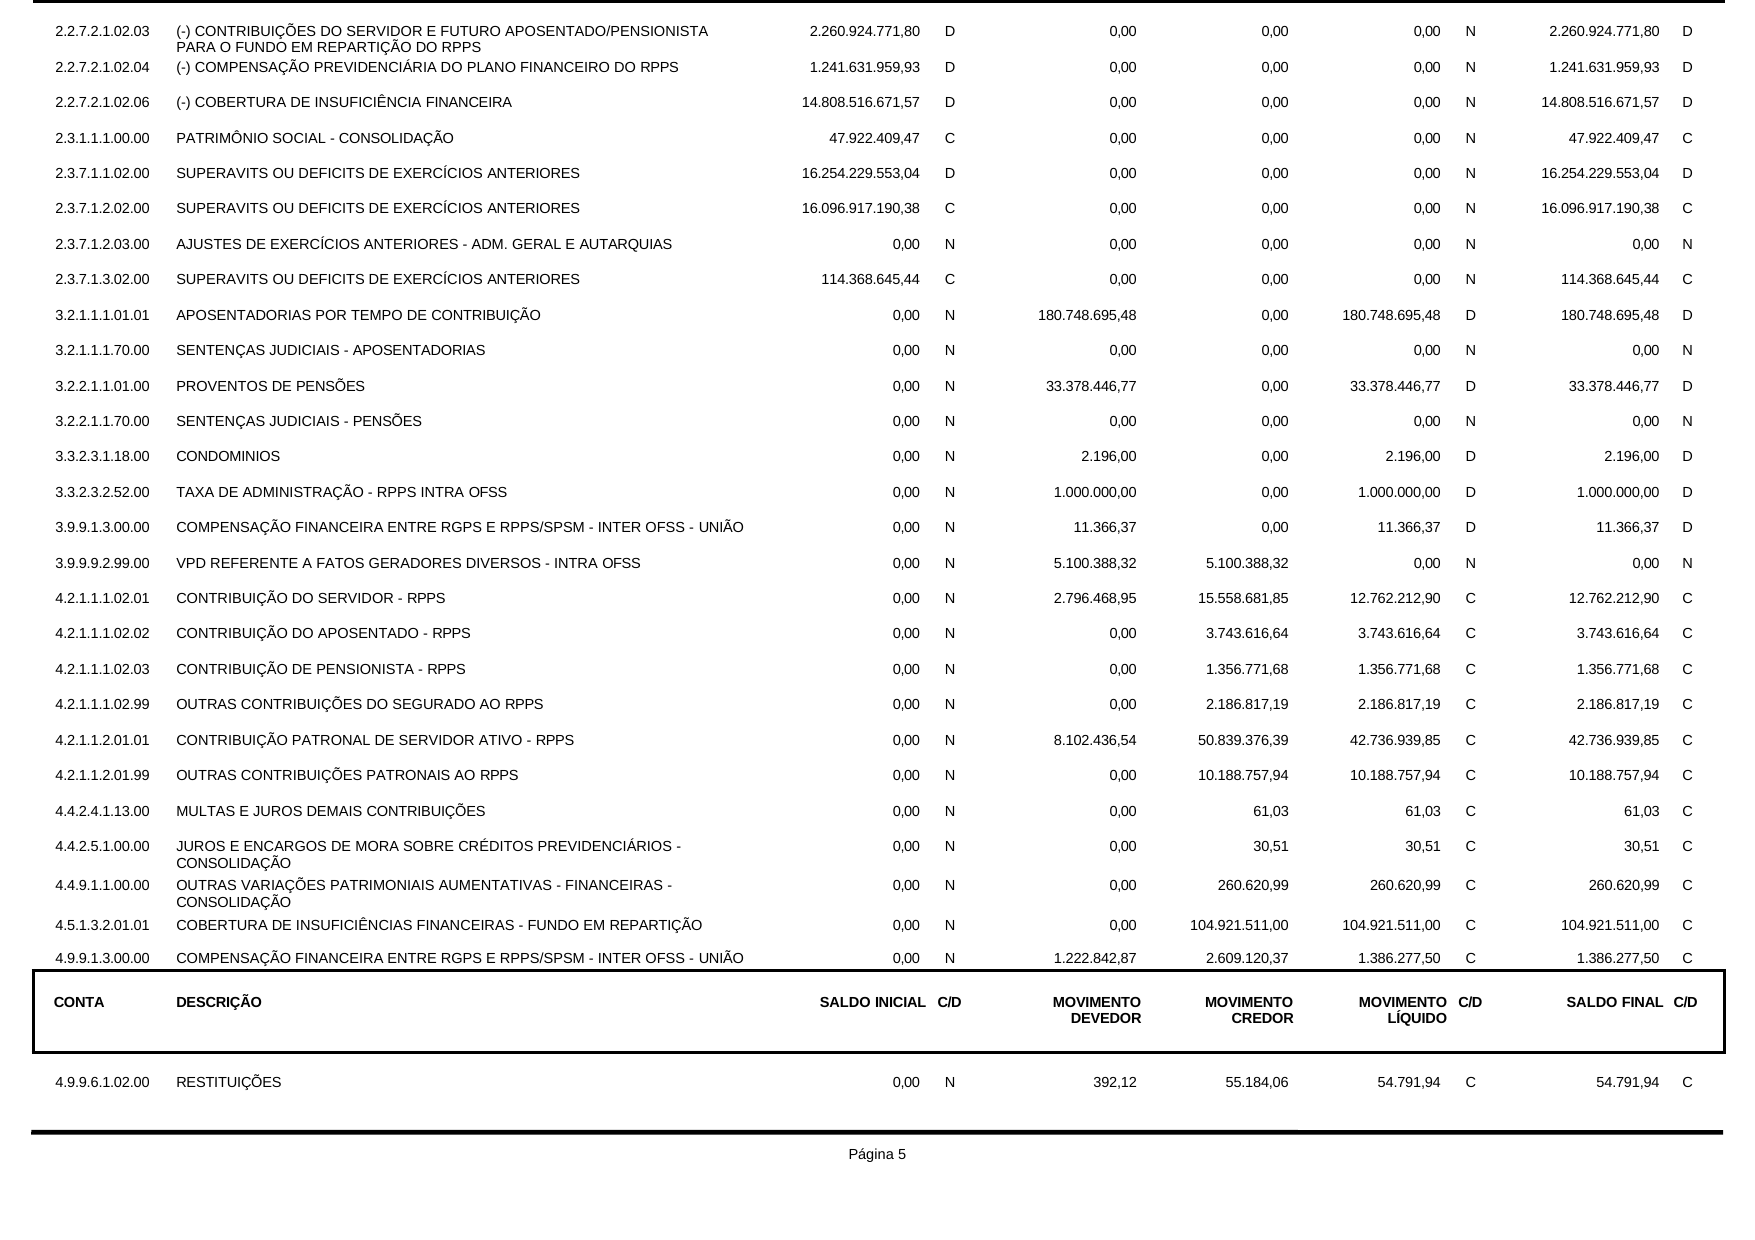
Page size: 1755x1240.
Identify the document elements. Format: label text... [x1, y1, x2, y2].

table_cell 0,00 [1164, 191, 1316, 227]
table_cell 12.762.212,90 [1509, 581, 1668, 616]
table_cell 114.368.645,44 [770, 262, 930, 297]
table_cell D [1451, 368, 1509, 404]
table_cell C [1668, 120, 1724, 156]
table_cell JUROS E ENCARGOS DE MORA SOBRE CRÉDITOS PREVIDENCIÁRIOS - CONSOLIDAÇÃO [163, 829, 770, 874]
table_cell 14.808.516.671,57 [1509, 85, 1668, 120]
table_cell C [1668, 262, 1724, 297]
table_cell 2.2.7.2.1.02.06 [33, 85, 163, 120]
table_cell 0,00 [1509, 545, 1668, 581]
table_cell 0,00 [1164, 475, 1316, 510]
table_cell 0,00 [1316, 333, 1451, 368]
table_cell 0,00 [1164, 3, 1316, 56]
table_cell 4.2.1.1.1.02.03 [33, 651, 163, 687]
table_cell MULTAS E JUROS DEMAIS CONTRIBUIÇÕES [163, 793, 770, 828]
table_cell 0,00 [1164, 227, 1316, 262]
table_cell 0,00 [770, 475, 930, 510]
table_cell 0,00 [1164, 510, 1316, 545]
table_cell SENTENÇAS JUDICIAIS - PENSÕES [163, 404, 770, 439]
table_cell N [1668, 333, 1724, 368]
table_cell 0,00 [1316, 56, 1451, 85]
table_cell 0,00 [1164, 156, 1316, 191]
table_cell 0,00 [770, 581, 930, 616]
table_cell C [1668, 793, 1724, 828]
table_cell CONTRIBUIÇÃO DO SERVIDOR - RPPS [163, 581, 770, 616]
table_header SALDO INICIAL [752, 972, 930, 1051]
table_cell 0,00 [770, 368, 930, 404]
table_cell N [930, 722, 997, 758]
table_cell C [1668, 1054, 1725, 1097]
table_cell 0,00 [998, 687, 1163, 722]
table_cell 2.186.817,19 [1509, 687, 1668, 722]
table_cell C [1451, 829, 1509, 874]
table_cell 180.748.695,48 [1316, 298, 1451, 333]
table_cell 3.2.1.1.1.70.00 [33, 333, 163, 368]
table_cell 1.386.277,50 [1316, 943, 1451, 969]
table_cell 0,00 [998, 85, 1163, 120]
table_cell PATRIMÔNIO SOCIAL - CONSOLIDAÇÃO [163, 120, 770, 156]
table_cell 2.3.1.1.1.00.00 [33, 120, 163, 156]
table_cell 4.2.1.1.2.01.01 [33, 722, 163, 758]
table_cell 5.100.388,32 [1164, 545, 1316, 581]
table_cell C [1668, 687, 1724, 722]
table_cell 3.3.2.3.2.52.00 [33, 475, 163, 510]
table_cell 2.2.7.2.1.02.04 [33, 56, 163, 85]
table_cell 0,00 [998, 875, 1163, 914]
table_cell 2.3.7.1.3.02.00 [33, 262, 163, 297]
table_cell D [1668, 3, 1724, 56]
table_header MOVIMENTO DEVEDOR [998, 972, 1163, 1051]
table_cell 3.2.2.1.1.01.00 [33, 368, 163, 404]
table_cell 0,00 [998, 191, 1163, 227]
table_cell 0,00 [1164, 262, 1316, 297]
table_cell 1.241.631.959,93 [770, 56, 930, 85]
table_cell 0,00 [770, 439, 930, 474]
table_cell N [930, 545, 997, 581]
table_cell 0,00 [1316, 262, 1451, 297]
table_cell 42.736.939,85 [1509, 722, 1668, 758]
table_cell C [1451, 651, 1509, 687]
table_cell C [1451, 581, 1509, 616]
table_header MOVIMENTO CREDOR [1164, 972, 1316, 1051]
table_cell CONTRIBUIÇÃO DE PENSIONISTA - RPPS [163, 651, 770, 687]
table_cell 61,03 [1316, 793, 1451, 828]
table_cell 104.921.511,00 [1164, 914, 1316, 943]
table_cell N [930, 333, 997, 368]
table_cell 2.3.7.1.1.02.00 [33, 156, 163, 191]
table_header C/D [930, 972, 997, 1051]
table_cell 47.922.409,47 [1509, 120, 1668, 156]
table_cell C [1668, 914, 1724, 943]
table_cell C [1451, 1054, 1513, 1097]
table_cell 0,00 [770, 875, 930, 914]
table_cell SUPERAVITS OU DEFICITS DE EXERCÍCIOS ANTERIORES [163, 262, 770, 297]
table_cell 0,00 [998, 758, 1163, 793]
table_cell N [930, 1054, 997, 1097]
table_cell 0,00 [998, 56, 1163, 85]
table_cell (-) COMPENSAÇÃO PREVIDENCIÁRIA DO PLANO FINANCEIRO DO RPPS [163, 56, 770, 85]
table_cell 0,00 [1316, 227, 1451, 262]
table_cell 0,00 [770, 404, 930, 439]
table_cell 0,00 [998, 227, 1163, 262]
table_cell 0,00 [998, 120, 1163, 156]
table_header C/D [1668, 972, 1723, 1051]
table_cell C [930, 262, 997, 297]
table_cell D [1668, 439, 1724, 474]
table_cell N [1451, 120, 1509, 156]
table_cell 392,12 [998, 1054, 1163, 1097]
table_cell SENTENÇAS JUDICIAIS - APOSENTADORIAS [163, 333, 770, 368]
table_cell 0,00 [1509, 404, 1668, 439]
table_cell 3.2.1.1.1.01.01 [33, 298, 163, 333]
table_cell 4.9.9.1.3.00.00 [33, 943, 163, 969]
table_cell N [930, 875, 997, 914]
table_cell 14.808.516.671,57 [770, 85, 930, 120]
table_cell N [930, 914, 997, 943]
table_cell D [1668, 156, 1724, 191]
table_cell OUTRAS VARIAÇÕES PATRIMONIAIS AUMENTATIVAS - FINANCEIRAS - CONSOLIDAÇÃO [163, 875, 770, 914]
table_cell 260.620,99 [1164, 875, 1316, 914]
table_cell 4.4.2.4.1.13.00 [33, 793, 163, 828]
table_cell 2.3.7.1.2.03.00 [33, 227, 163, 262]
table_cell C [1668, 829, 1724, 874]
table_cell D [1668, 368, 1724, 404]
table_cell 4.2.1.1.1.02.01 [33, 581, 163, 616]
table_cell N [1451, 191, 1509, 227]
table_cell 104.921.511,00 [1316, 914, 1451, 943]
table_cell 104.921.511,00 [1509, 914, 1668, 943]
table_cell C [1451, 793, 1509, 828]
table_cell 4.4.9.1.1.00.00 [33, 875, 163, 914]
table_cell 2.196,00 [1509, 439, 1668, 474]
table_cell 42.736.939,85 [1316, 722, 1451, 758]
table_cell 11.366,37 [1509, 510, 1668, 545]
table_cell C [1451, 914, 1509, 943]
table_cell 4.2.1.1.2.01.99 [33, 758, 163, 793]
table_cell N [1451, 227, 1509, 262]
table_cell 2.196,00 [998, 439, 1163, 474]
table_cell 0,00 [1316, 120, 1451, 156]
table_cell 30,51 [1509, 829, 1668, 874]
table_cell N [1451, 85, 1509, 120]
table_cell 11.366,37 [1316, 510, 1451, 545]
table_cell N [1668, 545, 1724, 581]
table_cell 0,00 [770, 651, 930, 687]
table_cell D [930, 156, 997, 191]
table_header C/D [1451, 972, 1513, 1051]
table_cell 1.356.771,68 [1164, 651, 1316, 687]
table_header SALDO FINAL [1513, 972, 1668, 1051]
table_cell 33.378.446,77 [998, 368, 1163, 404]
table_cell 3.743.616,64 [1164, 616, 1316, 651]
table_cell 54.791,94 [1513, 1054, 1668, 1097]
table_cell 1.000.000,00 [1509, 475, 1668, 510]
table_cell VPD REFERENTE A FATOS GERADORES DIVERSOS - INTRA OFSS [163, 545, 770, 581]
table_cell C [1668, 943, 1724, 969]
table_cell N [1451, 156, 1509, 191]
table_cell APOSENTADORIAS POR TEMPO DE CONTRIBUIÇÃO [163, 298, 770, 333]
table_cell C [1451, 875, 1509, 914]
table_cell 30,51 [1164, 829, 1316, 874]
table_cell N [1451, 333, 1509, 368]
table_cell PROVENTOS DE PENSÕES [163, 368, 770, 404]
table_cell D [930, 85, 997, 120]
table_cell 0,00 [998, 404, 1163, 439]
table_cell N [930, 616, 997, 651]
table_cell 0,00 [770, 227, 930, 262]
table_cell 180.748.695,48 [1509, 298, 1668, 333]
table_cell 0,00 [998, 156, 1163, 191]
table_cell 54.791,94 [1316, 1054, 1451, 1097]
table_cell C [1668, 875, 1724, 914]
table_cell D [1451, 510, 1509, 545]
table_cell 1.356.771,68 [1316, 651, 1451, 687]
table_cell RESTITUIÇÕES [163, 1054, 752, 1097]
table_cell D [1668, 56, 1724, 85]
table_header DESCRIÇÃO [163, 972, 752, 1051]
table_cell 1.000.000,00 [998, 475, 1163, 510]
table_cell N [1668, 227, 1724, 262]
table_cell 3.3.2.3.1.18.00 [33, 439, 163, 474]
table_cell N [930, 510, 997, 545]
table_cell 0,00 [998, 829, 1163, 874]
table_cell C [1451, 943, 1509, 969]
table_cell 0,00 [998, 914, 1163, 943]
table_cell 2.796.468,95 [998, 581, 1163, 616]
table_cell TAXA DE ADMINISTRAÇÃO - RPPS INTRA OFSS [163, 475, 770, 510]
table_cell 0,00 [1164, 439, 1316, 474]
table_cell 3.2.2.1.1.70.00 [33, 404, 163, 439]
table_cell 33.378.446,77 [1509, 368, 1668, 404]
table_cell 0,00 [1164, 56, 1316, 85]
table_cell N [930, 793, 997, 828]
table_cell 1.241.631.959,93 [1509, 56, 1668, 85]
table_cell 0,00 [770, 298, 930, 333]
table_cell 0,00 [770, 545, 930, 581]
table_cell N [930, 298, 997, 333]
table_cell 50.839.376,39 [1164, 722, 1316, 758]
table_cell 5.100.388,32 [998, 545, 1163, 581]
table_cell 0,00 [1509, 333, 1668, 368]
table_cell 260.620,99 [1509, 875, 1668, 914]
table_cell 11.366,37 [998, 510, 1163, 545]
table_cell 4.2.1.1.1.02.02 [33, 616, 163, 651]
table_cell 0,00 [998, 616, 1163, 651]
table_cell C [1451, 687, 1509, 722]
table_cell C [1451, 722, 1509, 758]
table_cell 0,00 [770, 616, 930, 651]
table_cell N [1451, 545, 1509, 581]
table_cell 2.186.817,19 [1316, 687, 1451, 722]
table_cell 0,00 [752, 1054, 930, 1097]
table_cell 0,00 [770, 914, 930, 943]
table_cell C [1668, 616, 1724, 651]
table_cell 4.4.2.5.1.00.00 [33, 829, 163, 874]
table_cell 16.096.917.190,38 [770, 191, 930, 227]
table_cell N [930, 651, 997, 687]
table_cell 61,03 [1509, 793, 1668, 828]
table_cell N [930, 581, 997, 616]
table_cell (-) CONTRIBUIÇÕES DO SERVIDOR E FUTURO APOSENTADO/PENSIONISTA PARA O FUNDO EM REPARTIÇÃO DO RPPS [163, 3, 770, 56]
table_cell 0,00 [1164, 368, 1316, 404]
table_cell C [930, 120, 997, 156]
table_cell 1.222.842,87 [998, 943, 1163, 969]
table_cell 2.186.817,19 [1164, 687, 1316, 722]
table_cell N [1451, 262, 1509, 297]
table_cell 0,00 [1164, 120, 1316, 156]
table_cell 0,00 [770, 333, 930, 368]
table_cell 0,00 [770, 793, 930, 828]
table_cell N [1451, 404, 1509, 439]
table_cell 1.386.277,50 [1509, 943, 1668, 969]
table_cell OUTRAS CONTRIBUIÇÕES PATRONAIS AO RPPS [163, 758, 770, 793]
table_cell D [930, 3, 997, 56]
table_cell COBERTURA DE INSUFICIÊNCIAS FINANCEIRAS - FUNDO EM REPARTIÇÃO [163, 914, 770, 943]
table_cell 0,00 [1164, 298, 1316, 333]
table_cell N [930, 368, 997, 404]
table_cell C [1668, 651, 1724, 687]
table_cell AJUSTES DE EXERCÍCIOS ANTERIORES - ADM. GERAL E AUTARQUIAS [163, 227, 770, 262]
table_cell OUTRAS CONTRIBUIÇÕES DO SEGURADO AO RPPS [163, 687, 770, 722]
table_cell 12.762.212,90 [1316, 581, 1451, 616]
table_cell 114.368.645,44 [1509, 262, 1668, 297]
table_cell 47.922.409,47 [770, 120, 930, 156]
table_header CONTA [35, 972, 163, 1051]
table_cell 15.558.681,85 [1164, 581, 1316, 616]
table_cell 260.620,99 [1316, 875, 1451, 914]
table_cell D [1451, 475, 1509, 510]
table_cell D [1451, 439, 1509, 474]
table_cell C [1668, 581, 1724, 616]
table_cell 0,00 [770, 510, 930, 545]
table_cell 0,00 [1164, 404, 1316, 439]
table_cell 2.609.120,37 [1164, 943, 1316, 969]
table_cell 0,00 [1509, 227, 1668, 262]
table_cell N [1451, 56, 1509, 85]
table_cell 10.188.757,94 [1509, 758, 1668, 793]
table_cell 55.184,06 [1164, 1054, 1316, 1097]
table_cell 180.748.695,48 [998, 298, 1163, 333]
table_cell 4.5.1.3.2.01.01 [33, 914, 163, 943]
table_cell 0,00 [1316, 156, 1451, 191]
table_cell 0,00 [770, 687, 930, 722]
table_cell N [930, 475, 997, 510]
table_cell 2.196,00 [1316, 439, 1451, 474]
table_cell CONDOMINIOS [163, 439, 770, 474]
table_cell C [930, 191, 997, 227]
table_cell N [930, 439, 997, 474]
table_cell N [930, 829, 997, 874]
table_cell 4.9.9.6.1.02.00 [33, 1054, 163, 1097]
table_header MOVIMENTO LÍQUIDO [1316, 972, 1451, 1051]
table_cell SUPERAVITS OU DEFICITS DE EXERCÍCIOS ANTERIORES [163, 156, 770, 191]
table_cell D [1451, 298, 1509, 333]
table_cell 3.743.616,64 [1316, 616, 1451, 651]
table_cell 3.9.9.1.3.00.00 [33, 510, 163, 545]
table_cell 2.3.7.1.2.02.00 [33, 191, 163, 227]
table_cell N [930, 404, 997, 439]
table_cell 61,03 [1164, 793, 1316, 828]
table_cell 16.096.917.190,38 [1509, 191, 1668, 227]
table_cell 16.254.229.553,04 [770, 156, 930, 191]
table_cell SUPERAVITS OU DEFICITS DE EXERCÍCIOS ANTERIORES [163, 191, 770, 227]
table_cell COMPENSAÇÃO FINANCEIRA ENTRE RGPS E RPPS/SPSM - INTER OFSS - UNIÃO [163, 510, 770, 545]
table_cell 0,00 [998, 651, 1163, 687]
table_cell 1.356.771,68 [1509, 651, 1668, 687]
table_cell 0,00 [1316, 191, 1451, 227]
table_cell 2.260.924.771,80 [1509, 3, 1668, 56]
table_cell 0,00 [1316, 85, 1451, 120]
table_cell 0,00 [770, 722, 930, 758]
table_cell 3.9.9.9.2.99.00 [33, 545, 163, 581]
table_cell C [1451, 758, 1509, 793]
table_cell 0,00 [1316, 404, 1451, 439]
table_cell D [1668, 510, 1724, 545]
table_cell D [1668, 85, 1724, 120]
table_cell 0,00 [998, 3, 1163, 56]
table_cell D [1668, 298, 1724, 333]
table_cell N [930, 758, 997, 793]
table_cell N [930, 687, 997, 722]
table_cell 0,00 [1164, 85, 1316, 120]
table_cell 10.188.757,94 [1316, 758, 1451, 793]
table_cell 0,00 [998, 262, 1163, 297]
table_cell N [930, 227, 997, 262]
table_cell D [930, 56, 997, 85]
table_cell 4.2.1.1.1.02.99 [33, 687, 163, 722]
table_cell C [1668, 722, 1724, 758]
table_cell D [1668, 475, 1724, 510]
table_cell N [1668, 404, 1724, 439]
table_cell N [930, 943, 997, 969]
table_cell 0,00 [770, 829, 930, 874]
table_cell CONTRIBUIÇÃO DO APOSENTADO - RPPS [163, 616, 770, 651]
table_cell 16.254.229.553,04 [1509, 156, 1668, 191]
table_cell CONTRIBUIÇÃO PATRONAL DE SERVIDOR ATIVO - RPPS [163, 722, 770, 758]
table_cell 0,00 [770, 943, 930, 969]
table_cell 0,00 [998, 333, 1163, 368]
table_cell 0,00 [998, 793, 1163, 828]
table_cell 33.378.446,77 [1316, 368, 1451, 404]
table_cell 1.000.000,00 [1316, 475, 1451, 510]
table_cell 2.2.7.2.1.02.03 [33, 3, 163, 56]
table_cell 2.260.924.771,80 [770, 3, 930, 56]
table_cell C [1668, 758, 1724, 793]
table_cell 0,00 [1164, 333, 1316, 368]
table_cell 3.743.616,64 [1509, 616, 1668, 651]
table_cell 0,00 [770, 758, 930, 793]
table_cell 10.188.757,94 [1164, 758, 1316, 793]
table_cell C [1668, 191, 1724, 227]
table_cell 0,00 [1316, 545, 1451, 581]
table_cell 0,00 [1316, 3, 1451, 56]
table_cell 30,51 [1316, 829, 1451, 874]
table_cell COMPENSAÇÃO FINANCEIRA ENTRE RGPS E RPPS/SPSM - INTER OFSS - UNIÃO [163, 943, 770, 969]
table_cell 8.102.436,54 [998, 722, 1163, 758]
table_cell N [1451, 3, 1509, 56]
table_cell C [1451, 616, 1509, 651]
table_cell (-) COBERTURA DE INSUFICIÊNCIA FINANCEIRA [163, 85, 770, 120]
